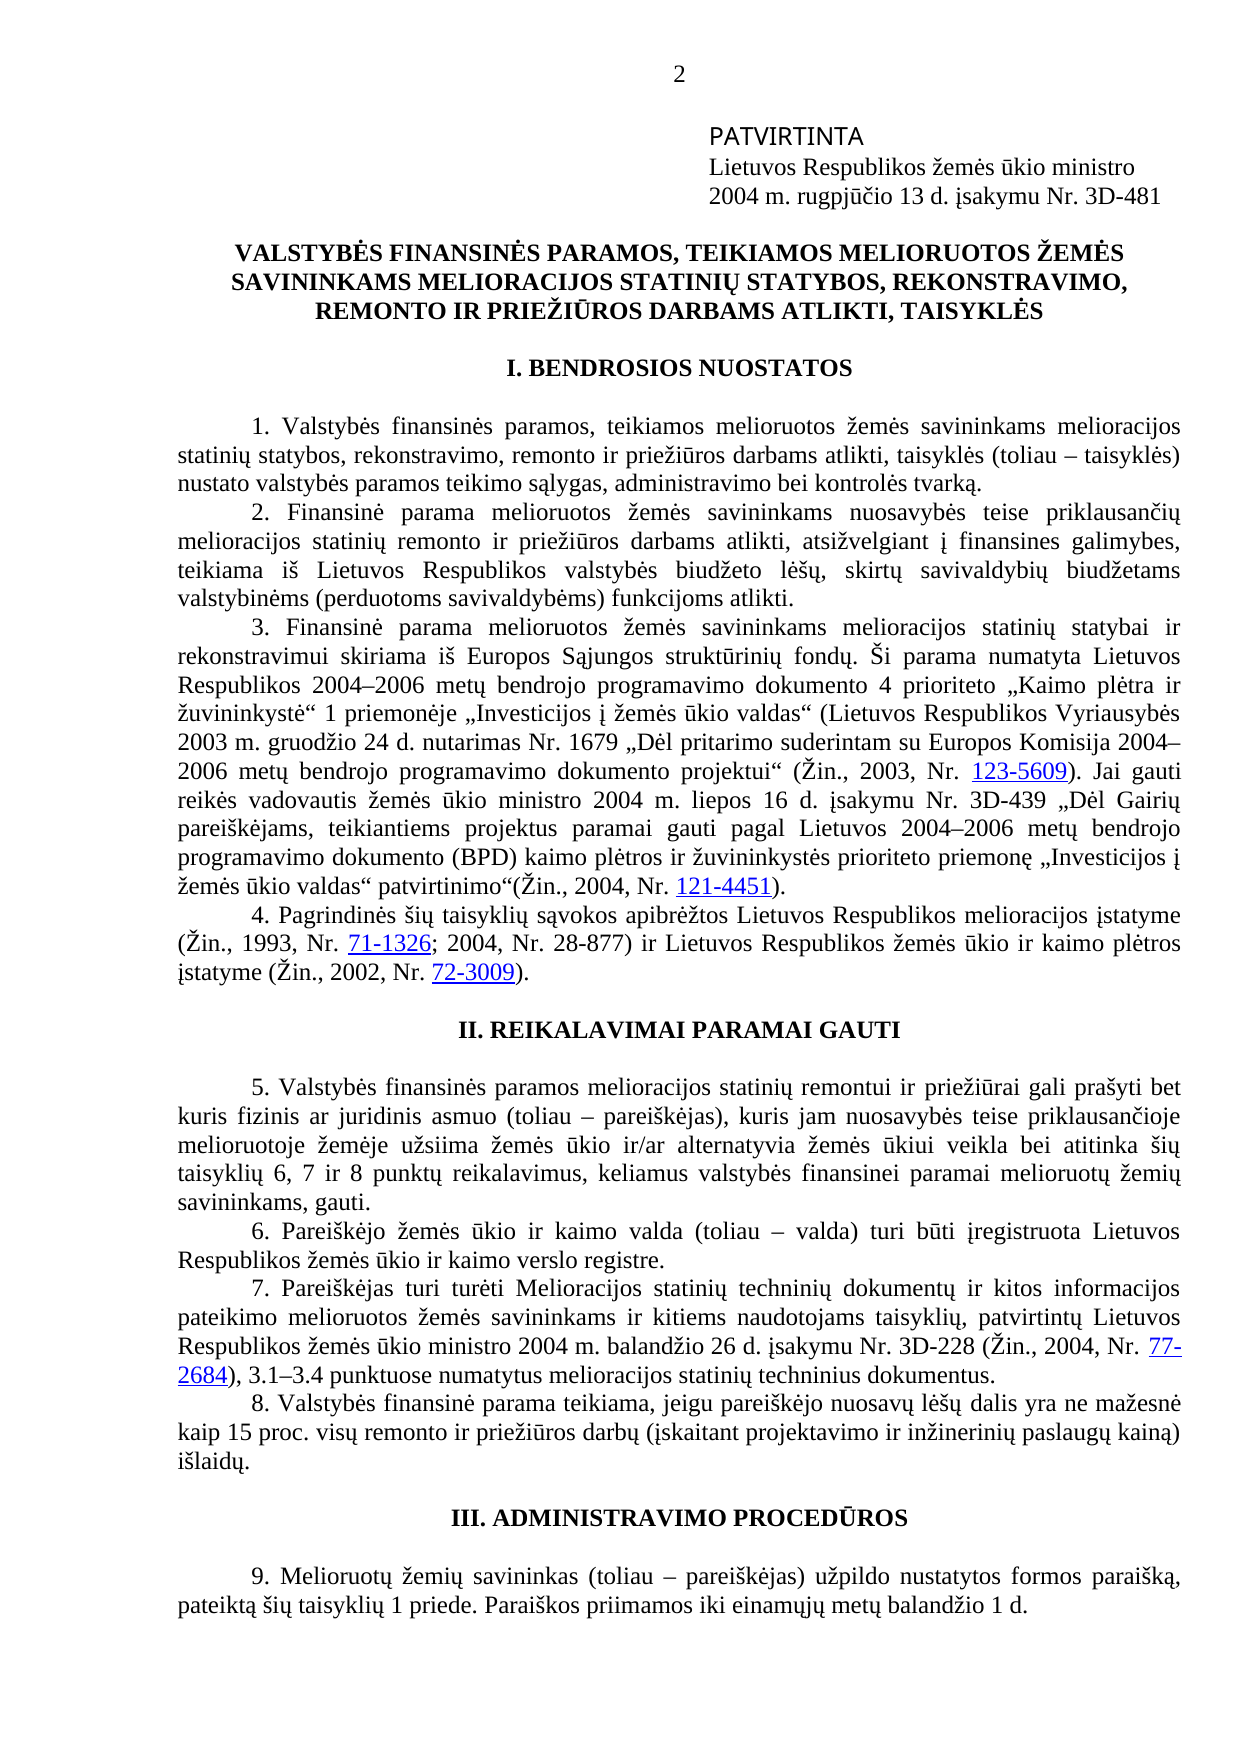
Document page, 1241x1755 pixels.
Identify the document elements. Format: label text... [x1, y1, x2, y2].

text 8. Valstybės finansinė parama teikiama, jeigu pareiškėjo nuosavų lėšų dalis yra ne mažesnė kaip 15 proc. visų remonto ir priežiūros darbų (įskaitant projektavimo ir inžinerinių paslaugų kainą) išlaidų. [177, 1388, 1182, 1475]
text 4. Pagrindinės šių taisyklių sąvokos apibrėžtos Lietuvos Respublikos melioracijos įstatyme (Žin., 1993, Nr. 71-1326; 2004, Nr. 28-877) ir Lietuvos Respublikos žemės ūkio ir kaimo plėtros įstatyme (Žin., 2002, Nr. 72-3009). [177, 900, 1182, 986]
text II. REIKALAVIMAI PARAMAI GAUTI [177, 1015, 1182, 1043]
text 9. Melioruotų žemių savininkas (toliau – pareiškėjas) užpildo nustatytos formos paraišką, pateiktą šių taisyklių 1 priede. Paraiškos priimamos iki einamųjų metų balandžio 1 d. [177, 1561, 1182, 1618]
text 1. Valstybės finansinės paramos, teikiamos melioruotos žemės savininkams melioracijos statinių statybos, rekonstravimo, remonto ir priežiūros darbams atlikti, taisyklės (toliau – taisyklės) nustato valstybės paramos teikimo sąlygas, administravimo bei kontrolės tvarką. [177, 411, 1182, 497]
text 6. Pareiškėjo žemės ūkio ir kaimo valda (toliau – valda) turi būti įregistruota Lietuvos Respublikos žemės ūkio ir kaimo verslo registre. [177, 1216, 1182, 1273]
text PATVIRTINTA [177, 118, 1182, 152]
text 2. Finansinė parama melioruotos žemės savininkams nuosavybės teise priklausančių melioracijos statinių remonto ir priežiūros darbams atlikti, atsižvelgiant į finansines galimybes, teikiama iš Lietuvos Respublikos valstybės biudžeto lėšų, skirtų savivaldybių biudžetams valstybinėms (perduotoms savivaldybėms) funkcijoms atlikti. [177, 497, 1182, 612]
text III. ADMINISTRAVIMO PROCEDŪROS [177, 1503, 1182, 1532]
text 2004 m. rugpjūčio 13 d. įsakymu Nr. 3D-481 [177, 181, 1182, 210]
text 5. Valstybės finansinės paramos melioracijos statinių remontui ir priežiūrai gali prašyti bet kuris fizinis ar juridinis asmuo (toliau – pareiškėjas), kuris jam nuosavybės teise priklausančioje melioruotoje žemėje užsiima žemės ūkio ir/ar alternatyvia žemės ūkiui veikla bei atitinka šių taisyklių 6, 7 ir 8 punktų reikalavimus, keliamus valstybės finansinei paramai melioruotų žemių savininkams, gauti. [177, 1072, 1182, 1216]
text Lietuvos Respublikos žemės ūkio ministro [177, 152, 1182, 181]
text 3. Finansinė parama melioruotos žemės savininkams melioracijos statinių statybai ir rekonstravimui skiriama iš Europos Sąjungos struktūrinių fondų. Ši parama numatyta Lietuvos Respublikos 2004–2006 metų bendrojo programavimo dokumento 4 prioriteto „Kaimo plėtra ir žuvininkystė“ 1 priemonėje „Investicijos į žemės ūkio valdas“ (Lietuvos Respublikos Vyriausybės 2003 m. gruodžio 24 d. nutarimas Nr. 1679 „Dėl pritarimo suderintam su Europos Komisija 2004–2006 metų bendrojo programavimo dokumento projektui“ (Žin., 2003, Nr. 123-5609). Jai gauti reikės vadovautis žemės ūkio ministro 2004 m. liepos 16 d. įsakymu Nr. 3D-439 „Dėl Gairių pareiškėjams, teikiantiems projektus paramai gauti pagal Lietuvos 2004–2006 metų bendrojo programavimo dokumento (BPD) kaimo plėtros ir žuvininkystės prioriteto priemonę „Investicijos į žemės ūkio valdas“ patvirtinimo“(Žin., 2004, Nr. 121-4451). [177, 612, 1182, 900]
text I. BENDROSIOS NUOSTATOS [177, 353, 1182, 382]
text VALSTYBĖS FINANSINĖS PARAMOS, TEIKIAMOS melioruotos žemės savininkams melioracijos statinių STATYBOS, REKONSTRAVIMO, remonto ir priežiūros darbams atlikti, TAISYKLĖS [177, 238, 1182, 325]
text 7. Pareiškėjas turi turėti Melioracijos statinių techninių dokumentų ir kitos informacijos pateikimo melioruotos žemės savininkams ir kitiems naudotojams taisyklių, patvirtintų Lietuvos Respublikos žemės ūkio ministro 2004 m. balandžio 26 d. įsakymu Nr. 3D-228 (Žin., 2004, Nr. 77-2684), 3.1–3.4 punktuose numatytus melioracijos statinių techninius dokumentus. [177, 1273, 1182, 1388]
